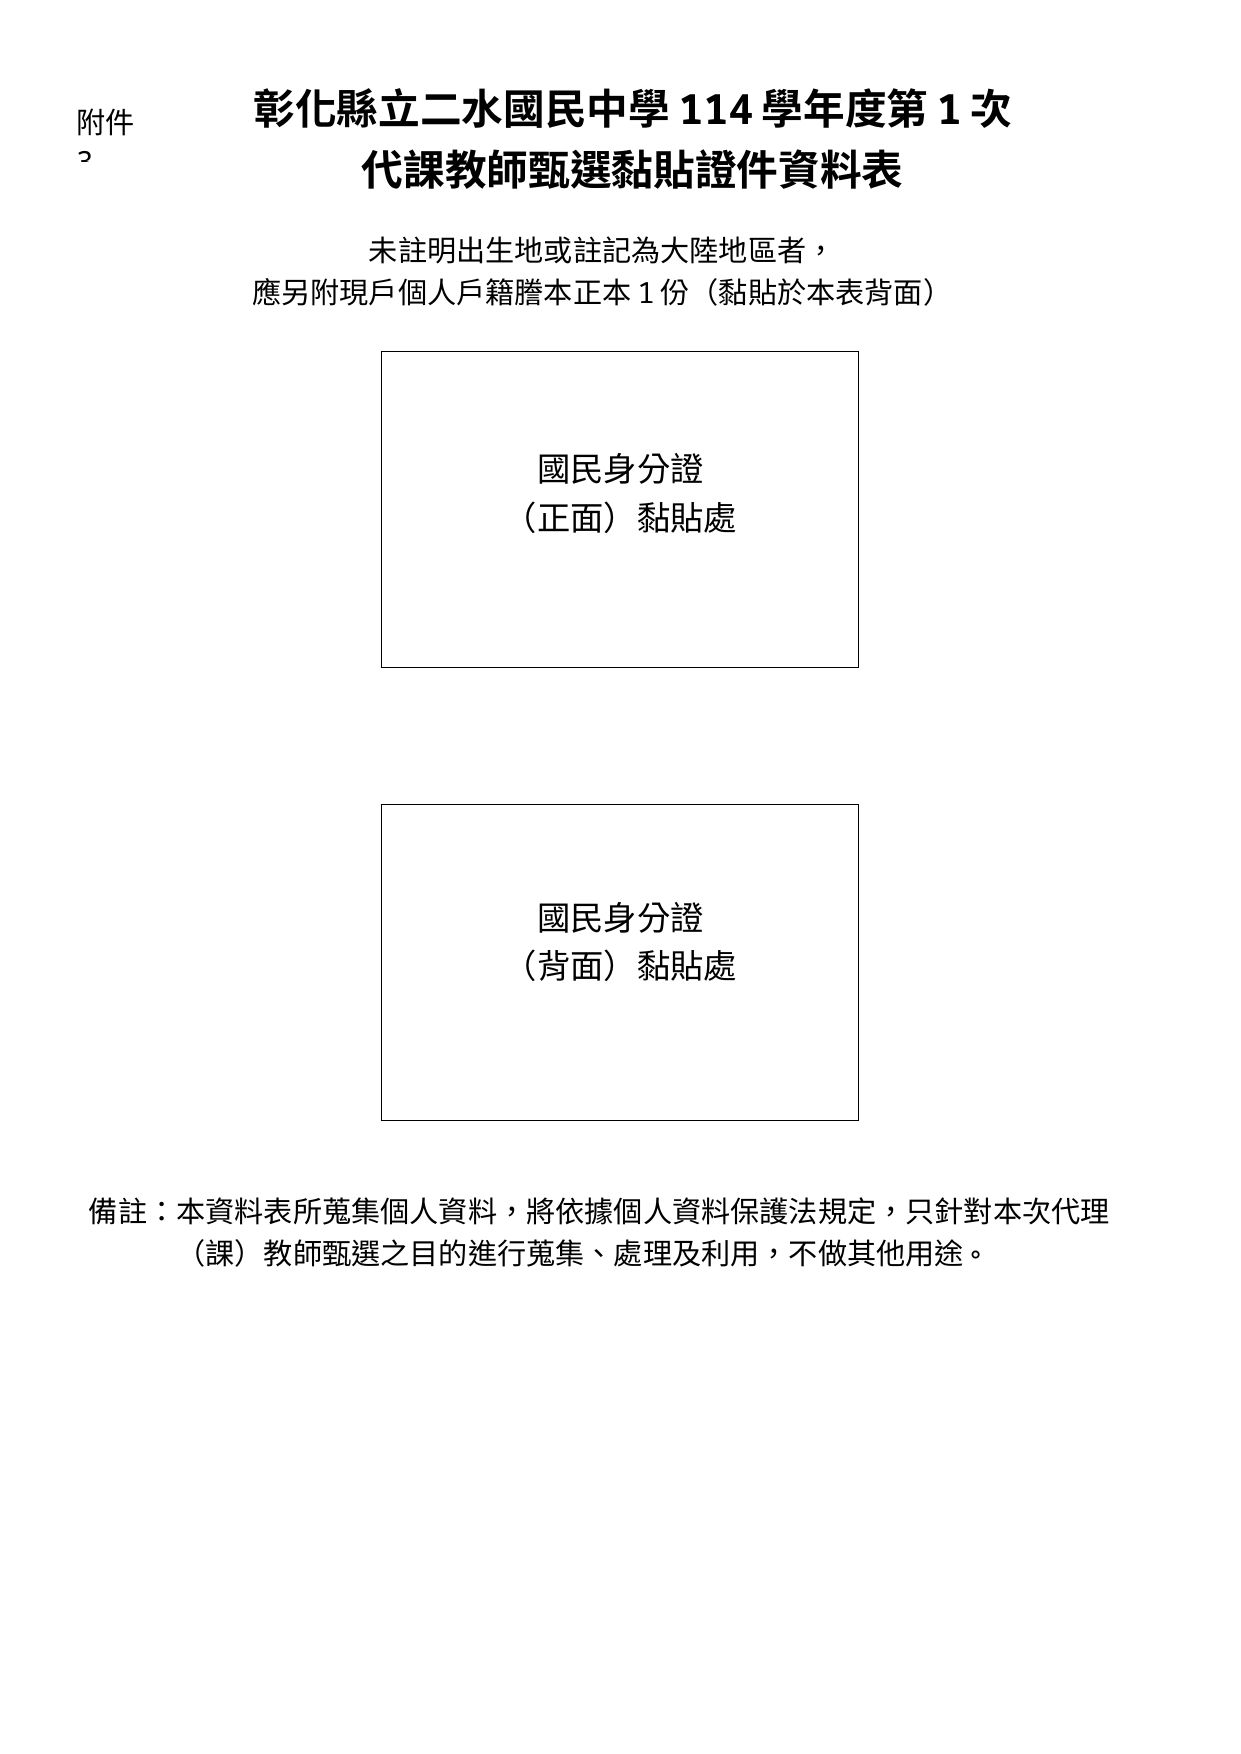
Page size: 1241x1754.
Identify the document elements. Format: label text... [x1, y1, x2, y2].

text 附件3 [76, 99, 149, 162]
text 未註明出生地或註記為大陸地區者， [89, 228, 1115, 270]
table_cell [381, 668, 859, 804]
text 彰化縣立二水國民中學114學年度第1次 代課教師甄選黏貼證件資料表 [89, 76, 1176, 197]
table_header 國民身分證 （正面）黏貼處 [382, 352, 858, 667]
table_cell 國民身分證 （背面）黏貼處 [382, 805, 858, 1120]
text 應另附現戶個人戶籍謄本正本1份（黏貼於本表背面） [89, 270, 1115, 311]
text 備註：本資料表所蒐集個人資料，將依據個人資料保護法規定，只針對本次代理（課）教師甄選之目的進行蒐集、處理及利用，不做其他用途。 [89, 1189, 1152, 1272]
